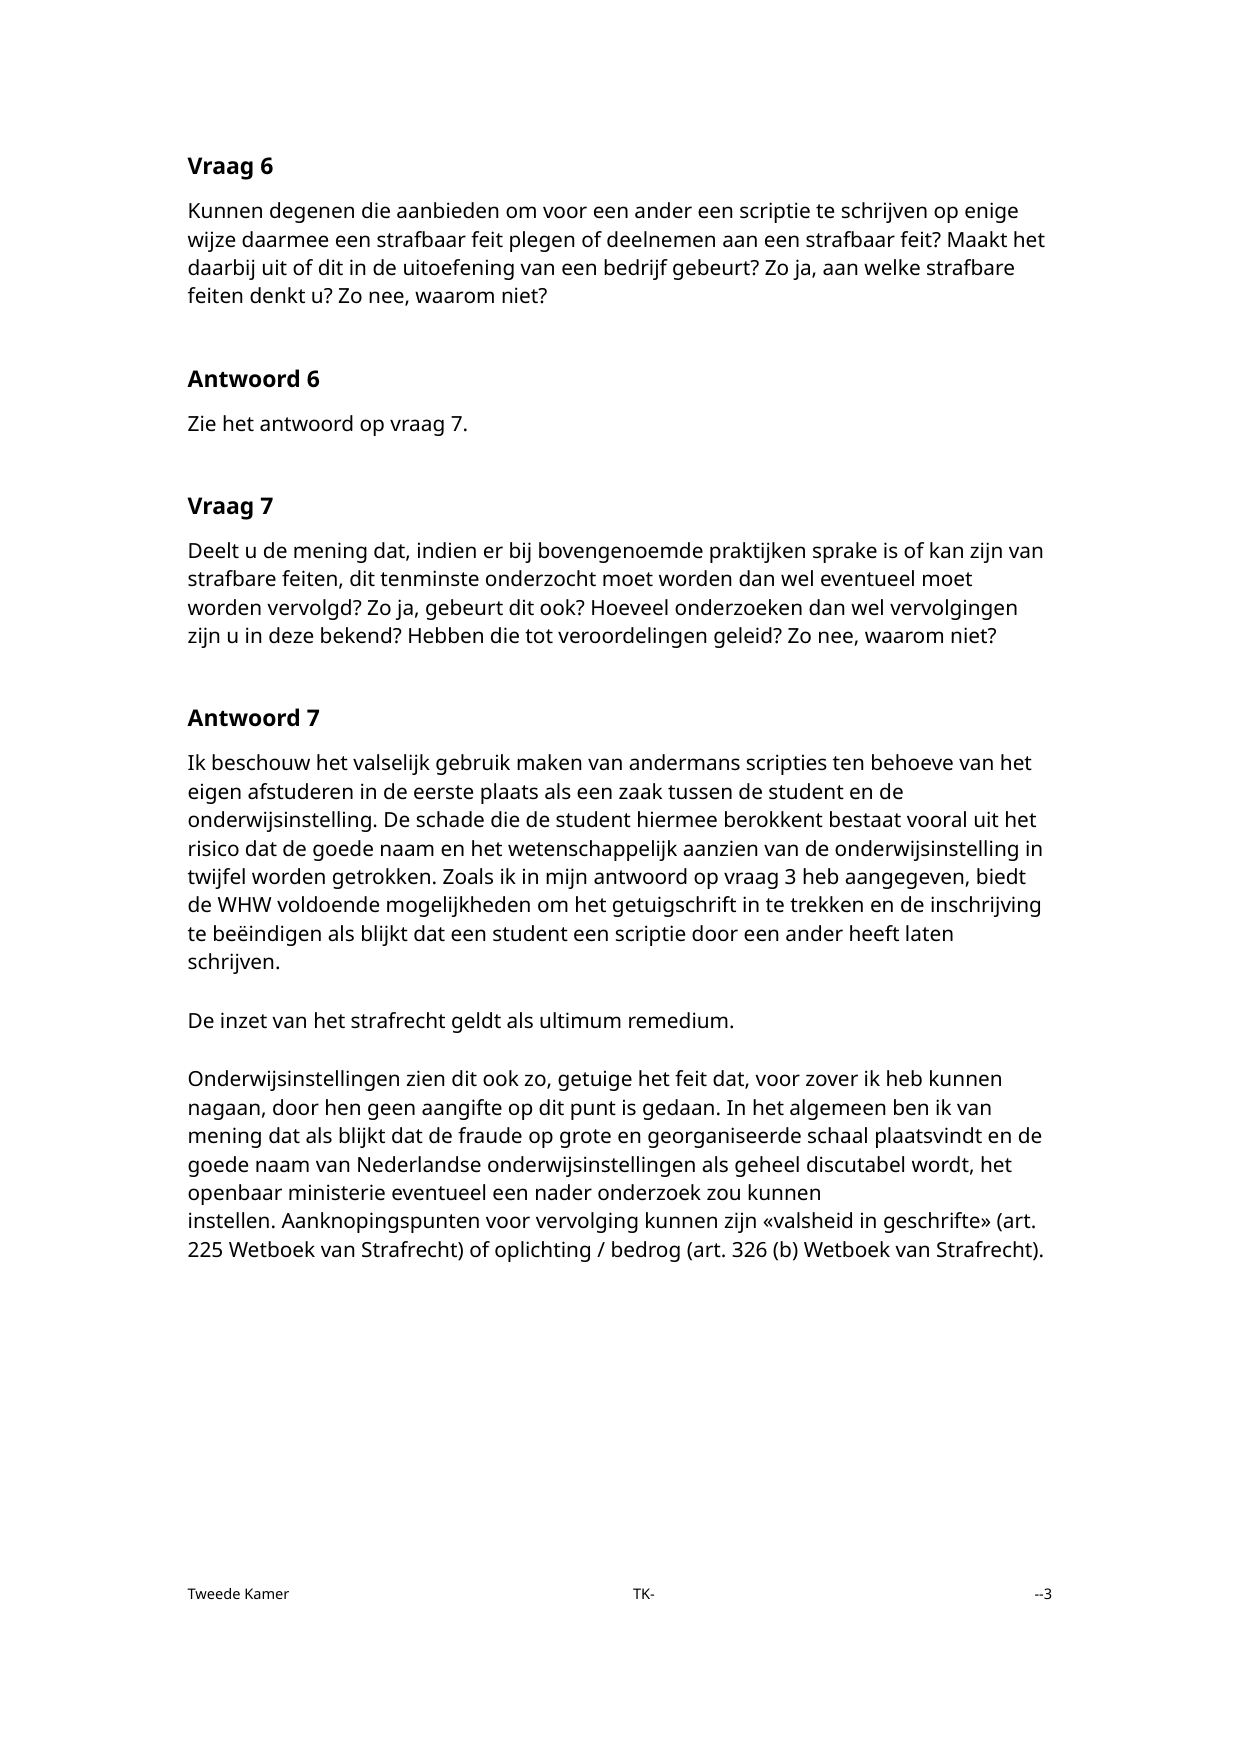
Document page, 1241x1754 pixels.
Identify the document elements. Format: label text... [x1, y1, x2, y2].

subtitle Vraag 7 [187, 490, 1053, 521]
text Deelt u de mening dat, indien er bij bovengenoemde praktijken sprake is of kan zijn van strafbare feiten, dit tenminste onderzocht moet worden dan wel eventueel moet worden vervolgd? Zo ja, gebeurt dit ook? Hoeveel onderzoeken dan wel vervolgingen zijn u in deze bekend? Hebben die tot veroordelingen geleid? Zo nee, waarom niet? [187, 536, 1053, 650]
text Onderwijsinstellingen zien dit ook zo, getuige het feit dat, voor zover ik heb kunnen nagaan, door hen geen aangifte op dit punt is gedaan. In het algemeen ben ik van mening dat als blijkt dat de fraude op grote en georganiseerde schaal plaatsvindt en de goede naam van Nederlandse onderwijsinstellingen als geheel discutabel wordt, het openbaar ministerie eventueel een nader onderzoek zou kunnen instellen. Aanknopingspunten voor vervolging kunnen zijn «valsheid in geschrifte» (art. 225 Wetboek van Strafrecht) of oplichting / bedrog (art. 326 (b) Wetboek van Strafrecht). [187, 1064, 1053, 1263]
subtitle Antwoord 6 [187, 362, 1053, 394]
subtitle Antwoord 7 [187, 702, 1053, 733]
text De inzet van het strafrecht geldt als ultimum remedium. [187, 1006, 1053, 1034]
text Zie het antwoord op vraag 7. [187, 409, 1053, 437]
subtitle Vraag 6 [187, 150, 1053, 181]
text Ik beschouw het valselijk gebruik maken van andermans scripties ten behoeve van het eigen afstuderen in de eerste plaats als een zaak tussen de student en de onderwijsinstelling. De schade die de student hiermee berokkent bestaat vooral uit het risico dat de goede naam en het wetenschappelijk aanzien van de onderwijsinstelling in twijfel worden getrokken. Zoals ik in mijn antwoord op vraag 3 heb aangegeven, biedt de WHW voldoende mogelijkheden om het getuigschrift in te trekken en de inschrijving te beëindigen als blijkt dat een student een scriptie door een ander heeft laten schrijven. [187, 748, 1053, 976]
text Kunnen degenen die aanbieden om voor een ander een scriptie te schrijven op enige wijze daarmee een strafbaar feit plegen of deelnemen aan een strafbaar feit? Maakt het daarbij uit of dit in de uitoefening van een bedrijf gebeurt? Zo ja, aan welke strafbare feiten denkt u? Zo nee, waarom niet? [187, 196, 1053, 310]
